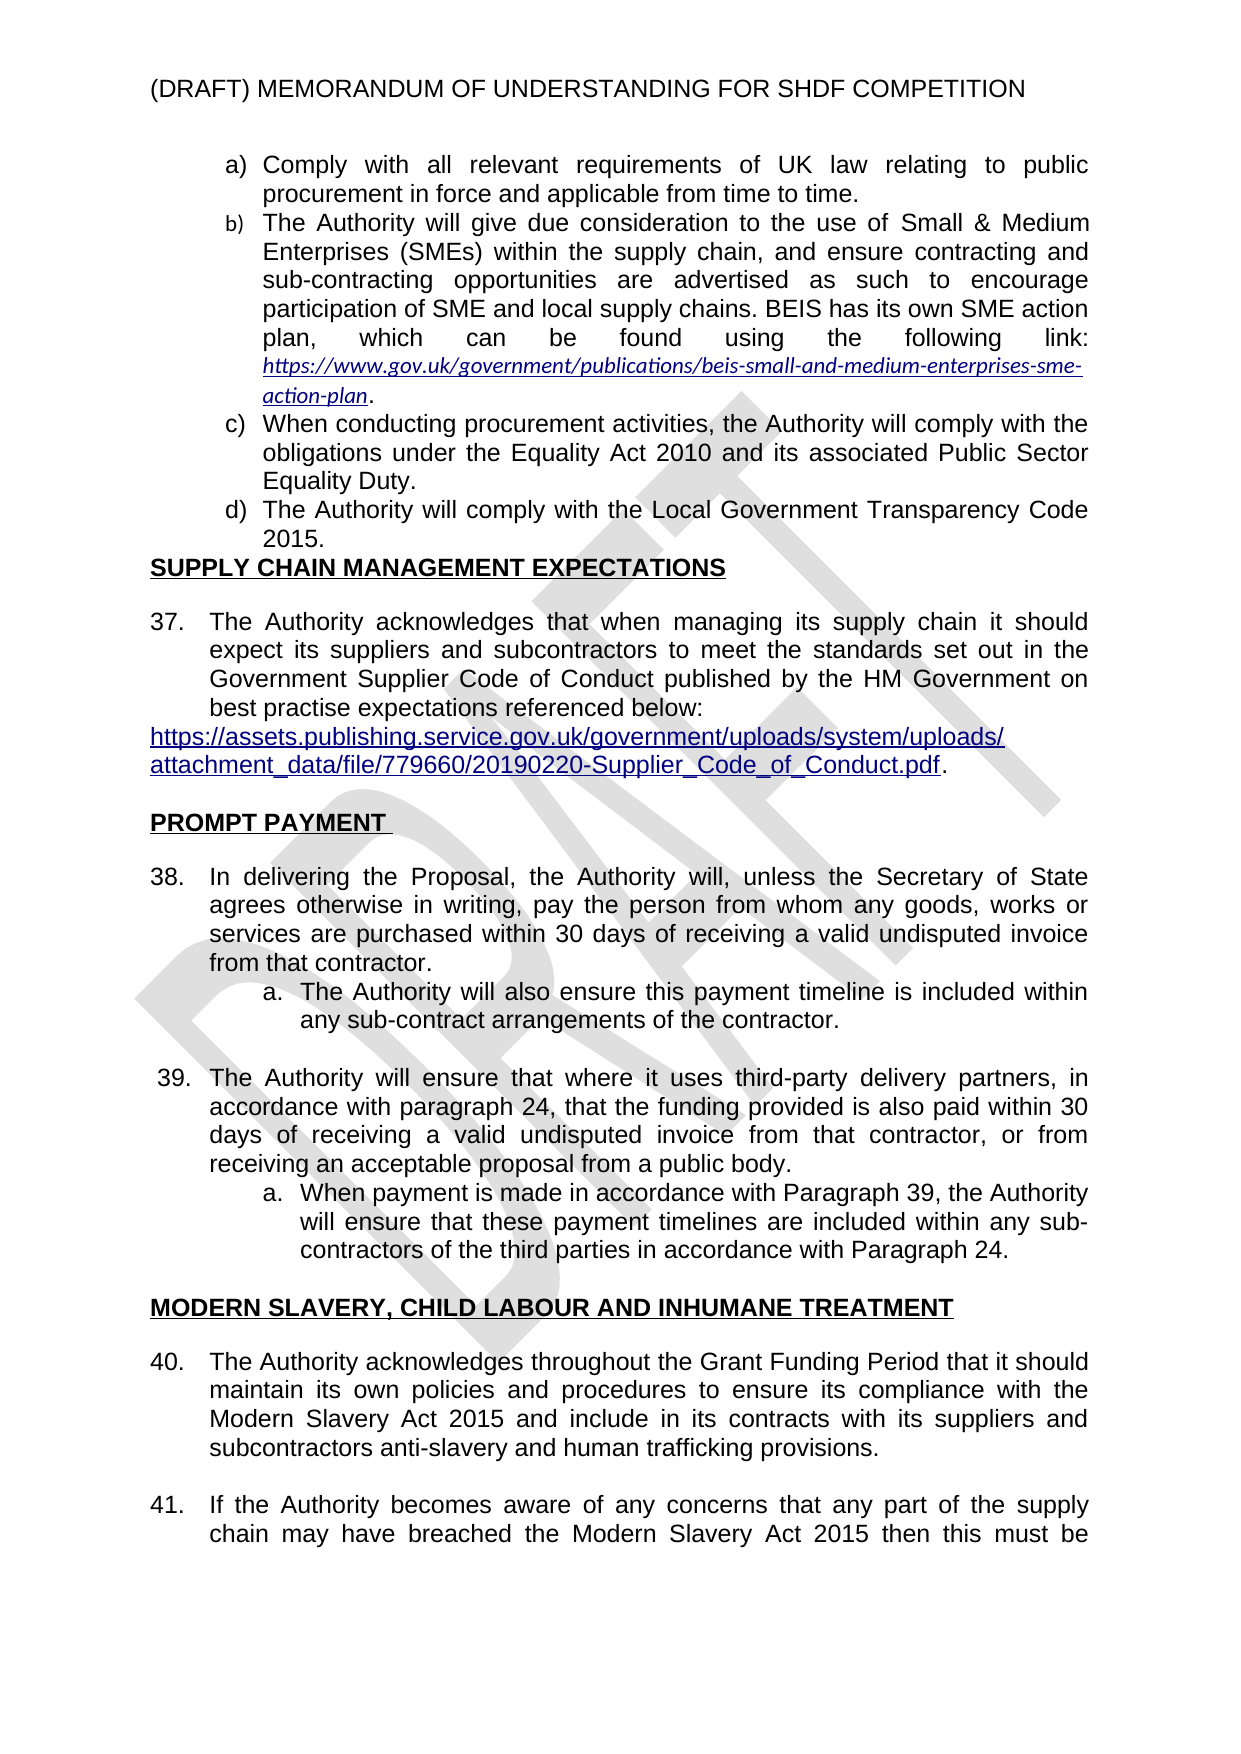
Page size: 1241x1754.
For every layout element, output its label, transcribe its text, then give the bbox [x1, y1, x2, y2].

text https://assets.publishing.service.gov.uk/government/uploads/system/uploads/attachment_data/file/779660/20190220-Supplier_Code_of_Conduct.pdf. [571, 748, 704, 775]
text https://assets.publishing.service.gov.uk/government/uploads/system/uploads/attachment_data/file/779660/20190220-Supplier_Code_of_Conduct.pdf. [150, 721, 485, 746]
list The Authority will also ensure this payment timeline is included within any sub-contract arrangements of the contractor. [691, 977, 1090, 1034]
list In delivering the Proposal, the Authority will, unless the Secretary of State agrees otherwise in writing, pay the person from whom any goods, works or services are purchased within 30 days of receiving a valid undisputed invoice from that contractor. [484, 862, 658, 977]
list The Authority acknowledges that when managing its supply chain it should expect its suppliers and subcontractors to meet the standards set out in the Government Supplier Code of Conduct published by the HM Government on best practise expectations referenced below: [150, 606, 650, 721]
list In delivering the Proposal, the Authority will, unless the Secretary of State agrees otherwise in writing, pay the person from whom any goods, works or services are purchased within 30 days of receiving a valid undisputed invoice from that contractor. [150, 862, 383, 977]
list The Authority acknowledges that when managing its supply chain it should expect its suppliers and subcontractors to meet the standards set out in the Government Supplier Code of Conduct published by the HM Government on best practise expectations referenced below: [591, 606, 946, 721]
text https://assets.publishing.service.gov.uk/government/uploads/system/uploads/attachment_data/file/779660/20190220-Supplier_Code_of_Conduct.pdf. [535, 721, 675, 746]
text https://assets.publishing.service.gov.uk/government/uploads/system/uploads/attachment_data/file/779660/20190220-Supplier_Code_of_Conduct.pdf. [832, 721, 971, 746]
list In delivering the Proposal, the Authority will, unless the Secretary of State agrees otherwise in writing, pay the person from whom any goods, works or services are purchased within 30 days of receiving a valid undisputed invoice from that contractor. [328, 862, 511, 977]
text MODERN SLAVERY, CHILD LABOUR AND INHUMANE TREATMENT [541, 1293, 1090, 1322]
text https://assets.publishing.service.gov.uk/government/uploads/system/uploads/attachment_data/file/779660/20190220-Supplier_Code_of_Conduct.pdf. [150, 748, 507, 775]
text PROMPT PAYMENT [775, 808, 1090, 836]
list When payment is made in accordance with Paragraph 39, the Authority will ensure that these payment timelines are included within any sub-contractors of the third parties in accordance with Paragraph 24. [520, 1178, 1090, 1264]
list The Authority will ensure that where it uses third-party delivery partners, in accordance with paragraph 24, that the funding provided is also paid within 30 days of receiving a valid undisputed invoice from that contractor, or from receiving an acceptable proposal from a public body. [507, 1063, 1090, 1178]
list The Authority will ensure that where it uses third-party delivery partners, in accordance with paragraph 24, that the funding provided is also paid within 30 days of receiving a valid undisputed invoice from that contractor, or from receiving an acceptable proposal from a public body. [423, 1063, 584, 1178]
list In delivering the Proposal, the Authority will, unless the Secretary of State agrees otherwise in writing, pay the person from whom any goods, works or services are purchased within 30 days of receiving a valid undisputed invoice from that contractor. [604, 862, 695, 921]
list The Authority will ensure that where it uses third-party delivery partners, in accordance with paragraph 24, that the funding provided is also paid within 30 days of receiving a valid undisputed invoice from that contractor, or from receiving an acceptable proposal from a public body. [235, 1063, 485, 1178]
list The Authority will comply with the Local Government Transparency Code 2015. [758, 495, 1090, 553]
text PROMPT PAYMENT [150, 808, 323, 833]
list The Authority acknowledges throughout the Grant Funding Period that it should maintain its own policies and procedures to ensure its compliance with the Modern Slavery Act 2015 and include in its contracts with its suppliers and subcontractors anti-slavery and human trafficking provisions. [150, 1347, 1090, 1462]
list The Authority will also ensure this payment timeline is included within any sub-contract arrangements of the contractor. [553, 977, 700, 1034]
list If the Authority becomes aware of any concerns that any part of the supply chain may have breached the Modern Slavery Act 2015 then this must be [150, 1490, 1090, 1548]
list When payment is made in accordance with Paragraph 39, the Authority will ensure that these payment timelines are included within any sub-contractors of the third parties in accordance with Paragraph 24. [262, 1178, 398, 1264]
list In delivering the Proposal, the Authority will, unless the Secretary of State agrees otherwise in writing, pay the person from whom any goods, works or services are purchased within 30 days of receiving a valid undisputed invoice from that contractor. [683, 910, 831, 977]
text MODERN SLAVERY, CHILD LABOUR AND INHUMANE TREATMENT [150, 1293, 452, 1318]
text SUPPLY CHAIN MANAGEMENT EXPECTATIONS [634, 553, 806, 581]
text PROMPT PAYMENT [651, 808, 765, 836]
list Comply with all relevant requirements of UK law relating to public procurement in force and applicable from time to time. [225, 150, 1090, 207]
text https://assets.publishing.service.gov.uk/government/uploads/system/uploads/attachment_data/file/779660/20190220-Supplier_Code_of_Conduct.pdf. [788, 748, 1004, 779]
list When conducting procurement activities, the Authority will comply with the obligations under the Equality Act 2010 and its associated Public Sector Equality Duty. [739, 409, 1090, 495]
list When payment is made in accordance with Paragraph 39, the Authority will ensure that these payment timelines are included within any sub-contractors of the third parties in accordance with Paragraph 24. [350, 1178, 514, 1264]
list When conducting procurement activities, the Authority will comply with the obligations under the Equality Act 2010 and its associated Public Sector Equality Duty. [225, 409, 722, 495]
list The Authority will also ensure this payment timeline is included within any sub-contract arrangements of the contractor. [421, 977, 502, 1017]
list The Authority will also ensure this payment timeline is included within any sub-contract arrangements of the contractor. [262, 984, 351, 1034]
text PROMPT PAYMENT [419, 808, 552, 836]
list The Authority will ensure that where it uses third-party delivery partners, in accordance with paragraph 24, that the funding provided is also paid within 30 days of receiving a valid undisputed invoice from that contractor, or from receiving an acceptable proposal from a public body. [157, 1063, 312, 1178]
list The Authority will give due consideration to the use of Small & Medium Enterprises (SMEs) within the supply chain, and ensure contracting and sub-contracting opportunities are advertised as such to encourage participation of SME and local supply chains. BEIS has its own SME action plan, which can be found using the following link: https://www.gov.uk/government/publications/beis-small-and-medium-enterprises-sme-action-plan. [225, 207, 1090, 409]
list The Authority will also ensure this payment timeline is included within any sub-contract arrangements of the contractor. [322, 977, 440, 1034]
text PROMPT PAYMENT [563, 808, 645, 836]
text https://assets.publishing.service.gov.uk/government/uploads/system/uploads/attachment_data/file/779660/20190220-Supplier_Code_of_Conduct.pdf. [984, 721, 1090, 779]
list In delivering the Proposal, the Authority will, unless the Secretary of State agrees otherwise in writing, pay the person from whom any goods, works or services are purchased within 30 days of receiving a valid undisputed invoice from that contractor. [723, 862, 1090, 977]
list The Authority acknowledges that when managing its supply chain it should expect its suppliers and subcontractors to meet the standards set out in the Government Supplier Code of Conduct published by the HM Government on best practise expectations referenced below: [869, 606, 1090, 721]
text SUPPLY CHAIN MANAGEMENT EXPECTATIONS [816, 553, 1090, 581]
text SUPPLY CHAIN MANAGEMENT EXPECTATIONS [150, 553, 578, 578]
list The Authority will comply with the Local Government Transparency Code 2015. [225, 495, 778, 553]
